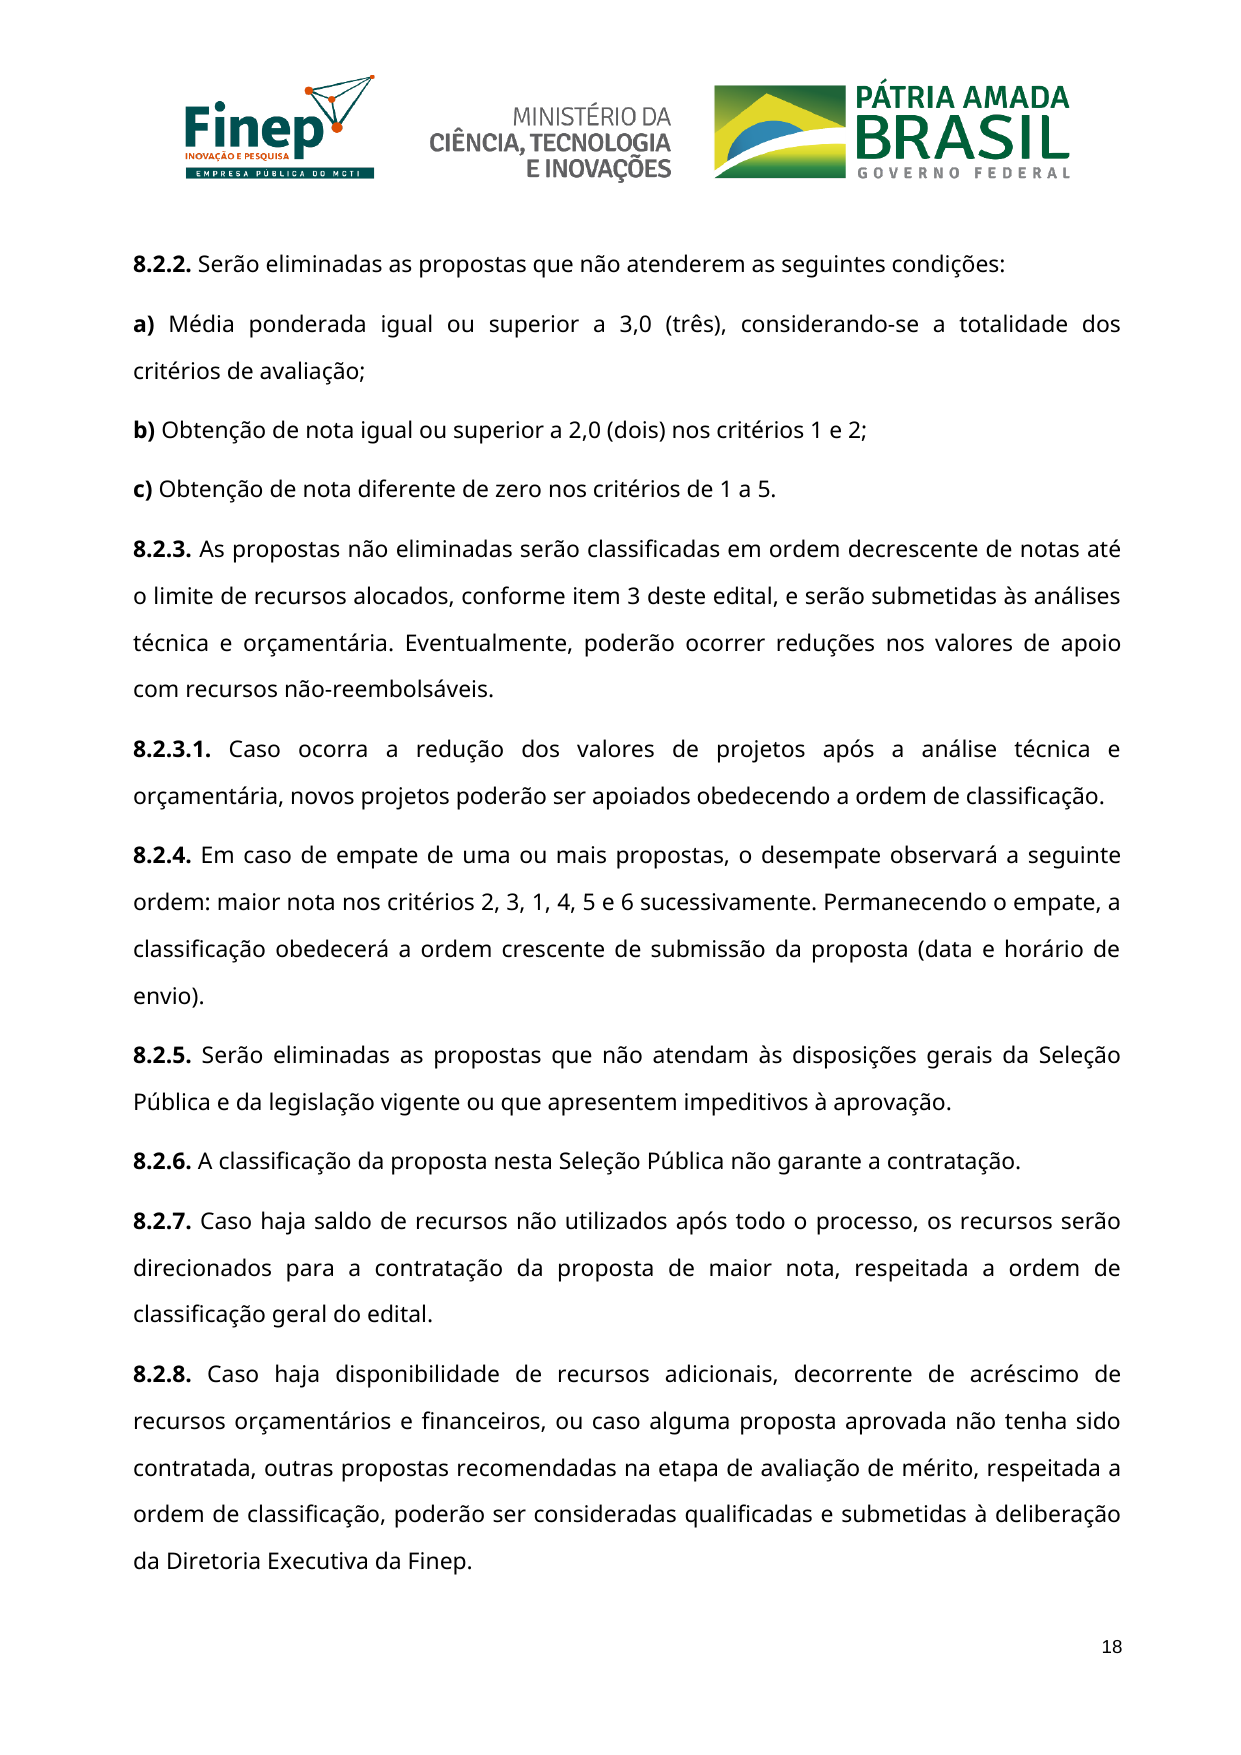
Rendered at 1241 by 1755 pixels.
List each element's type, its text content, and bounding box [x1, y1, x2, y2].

text 8.2.7. Caso haja saldo de recursos não utilizados após todo o processo, os recursos serão direcionados para a contratação da proposta de maior nota, respeitada a ordem de classificação geral do edital. [133, 1204, 1122, 1329]
text a) Média ponderada igual ou superior a 3,0 (três), considerando-se a totalidade dos critérios de avaliação; [133, 308, 1122, 386]
text 8.2.4. Em caso de empate de uma ou mais propostas, o desempate observará a seguinte ordem: maior nota nos critérios 2, 3, 1, 4, 5 e 6 sucessivamente. Permanecendo o empate, a classificação obedecerá a ordem crescente de submissão da proposta (data e horário de envio). [133, 839, 1122, 1011]
text 8.2.2. Serão eliminadas as propostas que não atenderem as seguintes condições: [133, 248, 1122, 279]
text 8.2.5. Serão eliminadas as propostas que não atendam às disposições gerais da Seleção Pública e da legislação vigente ou que apresentem impeditivos à aprovação. [133, 1039, 1122, 1117]
text 8.2.3.1. Caso ocorra a redução dos valores de projetos após a análise técnica e orçamentária, novos projetos poderão ser apoiados obedecendo a ordem de classificação. [133, 733, 1122, 811]
text b) Obtenção de nota igual ou superior a 2,0 (dois) nos critérios 1 e 2; [133, 414, 1122, 445]
text c) Obtenção de nota diferente de zero nos critérios de 1 a 5. [133, 473, 1122, 504]
list 8.2.3. As propostas não eliminadas serão classificadas em ordem decrescente de notas até o limite de recursos alocados, conforme item 3 deste edital, e serão submetidas às análises técnica e orçamentária. Eventualmente, poderão ocorrer reduções nos valores de apoio com recursos não-reembolsáveis. [133, 533, 1122, 704]
text 8.2.6. A classificação da proposta nesta Seleção Pública não garante a contratação. [133, 1145, 1122, 1176]
text 8.2.8. Caso haja disponibilidade de recursos adicionais, decorrente de acréscimo de recursos orçamentários e financeiros, ou caso alguma proposta aprovada não tenha sido contratada, outras propostas recomendadas na etapa de avaliação de mérito, respeitada a ordem de classificação, poderão ser consideradas qualificadas e submetidas à deliberação da Diretoria Executiva da Finep. [133, 1358, 1122, 1576]
